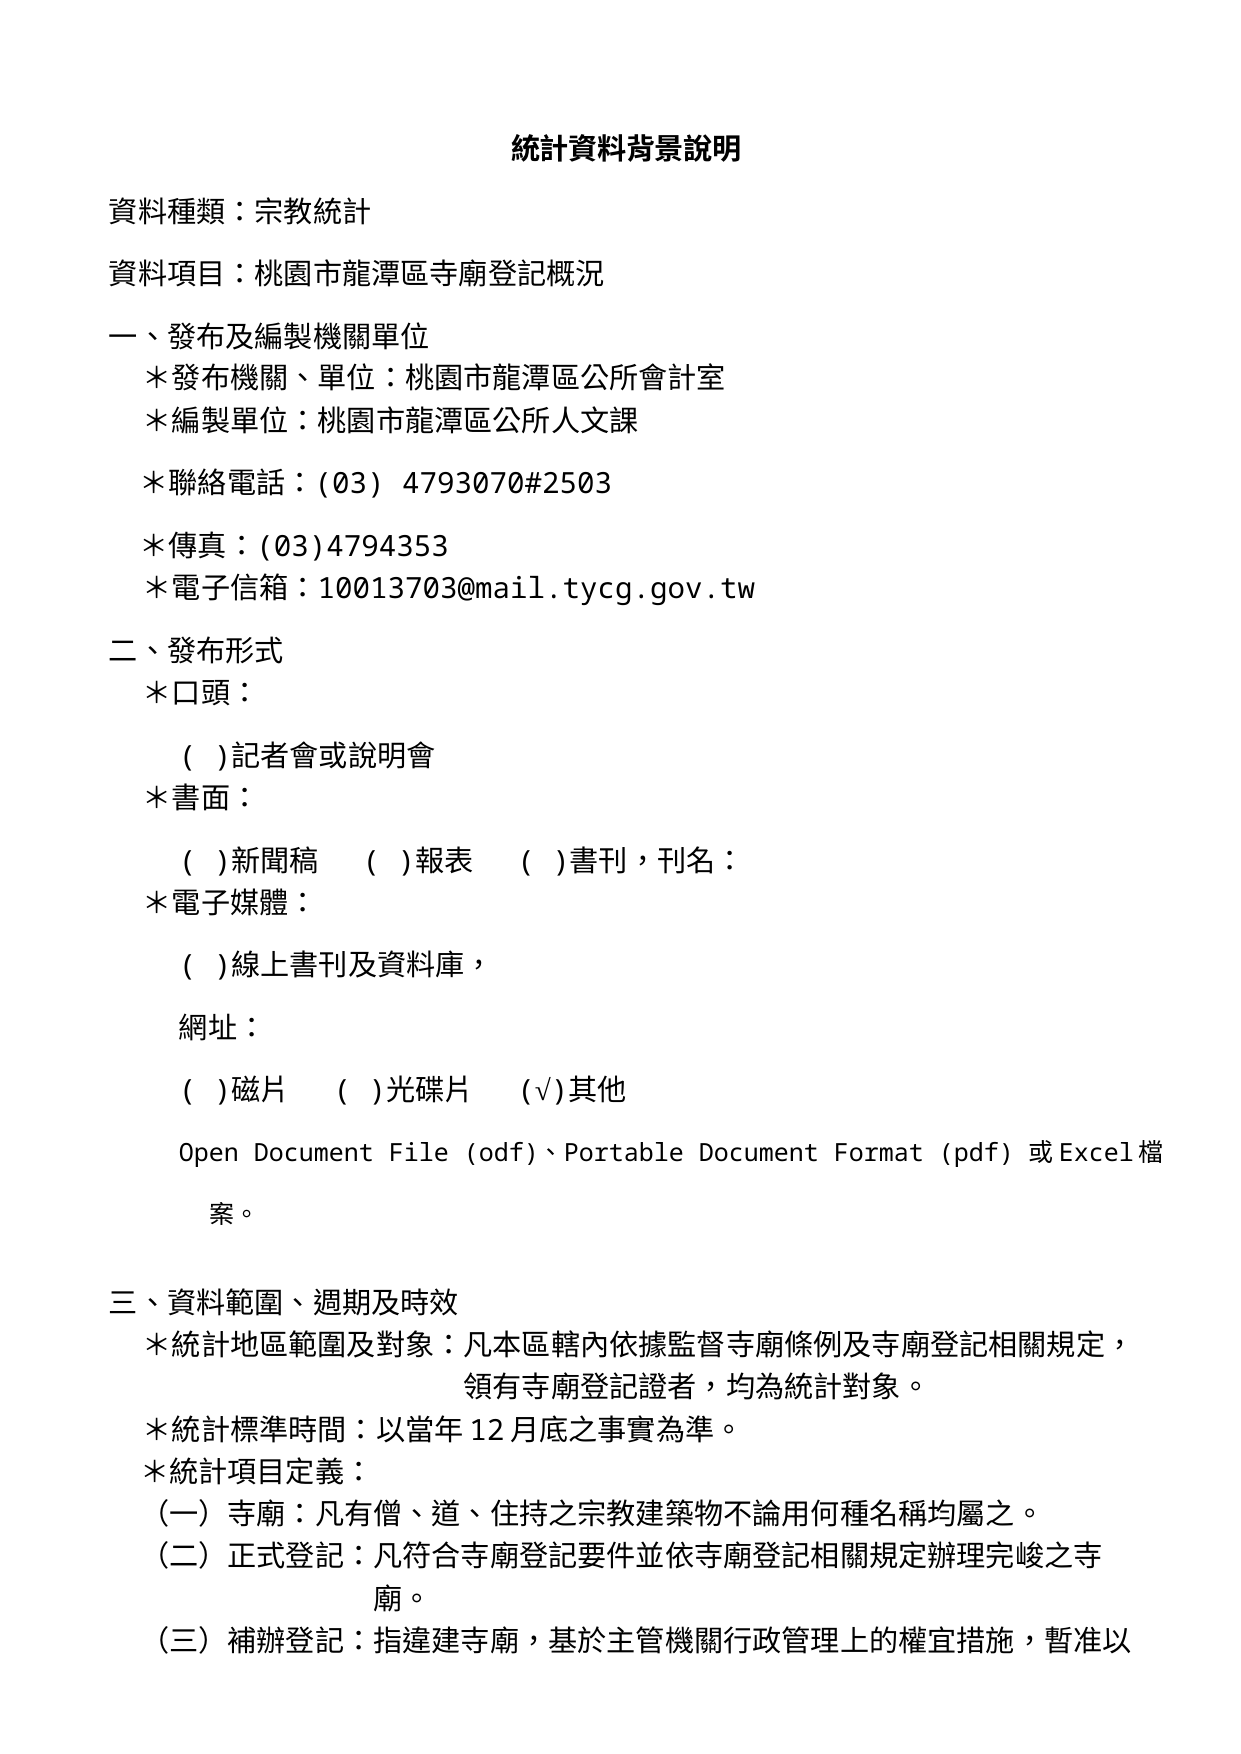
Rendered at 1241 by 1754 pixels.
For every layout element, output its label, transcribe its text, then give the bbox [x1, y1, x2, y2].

table_header 統計資料背景說明 資料種類：宗教統計 資料項目：桃園市龍潭區寺廟登記概況 一、發布及編製機關單位 ＊發布機關、單位：桃園市龍潭區公所會計室 ＊編製單位：桃園市龍潭區公所人文課 ＊聯絡電話：(03) 4793070#2503 ＊傳真：(03)4794353 ＊電子信箱：10013703@mail.tycg.gov.tw 二、發布形式 ＊口頭： ( )記者會或說明會 ＊書面： ( )新聞稿 ( )報表 ( )書刊，刊名： ＊電子媒體： ( )線上書刊及資料庫， 網址： ( )磁片 ( )光碟片 (√)其他 Open Document File (odf)、Portable Document Format (pdf) 或Excel檔案。 三、資料範圍、週期及時效 ＊統計地區範圍及對象：凡本區轄內依據監督寺廟條例及寺廟登記相關規定，領有寺廟登記證者，均為統計對象。 ＊統計標準時間：以當年12月底之事實為準。 ＊統計項目定義： （一）寺廟：凡有僧、道、住持之宗教建築物不論用何種名稱均屬之。 （二）正式登記：凡符合寺廟登記要件並依寺廟登記相關規定辦理完峻之寺廟。 （三）補辦登記：指違建寺廟，基於主管機關行政管理上的權宜措施，暫准以「補辦」名義所辦理登記之寺廟，其違建態樣如地目不符、無使用執照、未取得合法土地權源者…等。 （四）已辦理財團法人登記數：寺廟依辦理寺廟登記須知完成寺廟登記程序後，寺廟負責人依財團法人相關法令規定，申請許可設立為財團法人制寺廟者。 （五）未辦理財團法人登記數：寺廟依辦理寺廟登記須知完成寺廟登記程序但後續未申請許可設立為財團法人制寺廟者。 （六）不動產：凡經辦理登記之寺廟坐落基地之不動產者（包括各筆土地面積總和及寺廟建築物總樓地板面積）屬之，其他部分係指非寺廟坐落基地及寺廟建築之外之土地面積及建築物總樓地板面積之總和。 （七）信徒人數：指依辦理寺廟登記須知第11、12點規定寺廟負責人所造報（含變動）信徒或執事名冊之人數，並以各教信徒或執事資格認定為準。如道教、佛教、理教、軒轅教、天帝教、一貫道、天德聖教之信徒或執事資格認定依據內政部訂頒之下列之一者：1.寺廟之開山、創辦者；2.依教制辦理皈依傳度者；3.對寺廟人力、物力、公益慈善、教化事業等有重大貢獻者；4.依其章程規定所列之信徒資格者。 ＊統計單位：座、人及平方公尺。 ＊統計分類：橫項依「宗教別」分；縱項依「寺廟數」、「不動產」及「信徒人數」分。 （一）寺廟數：分為總座數、登記別、類別、組織型態。 （二）不動產：分為寺廟、其他。 ＊發布週期(指資料編製或產生之頻率，如月、季、年等)：年。 ＊時效(指統計標準時間至資料發布時間之間隔時間)：1個月。 ＊資料變革：無。 四、公開資料發布訊息 ＊預告發布日期(含預告方式及週期)：每年終了後1個月(原訂預告發布日期如遇例假日或國定假日則延至下一個工作日發布)。 ＊同步發送單位(說明資料發布時同步發送之單位或可同步查得該資料之網址)：桃園市政府公務統計行政管理系統。 五、資料品質 ＊統計指標編製方法與資料來源說明：依據本公所資料彙編。 ＊統計資料交叉查核及確保資料合理性之機制(說明各項資料之相互關係及不同資料來源之相關統計差異性)：紙本紀錄與電子檔案交叉查核。 六、須注意及預定改變之事項(說明預定修正之資料、定義、統計方法等及其修正原因)：無。 七、其他事項：無。 [98, 105, 1155, 1660]
